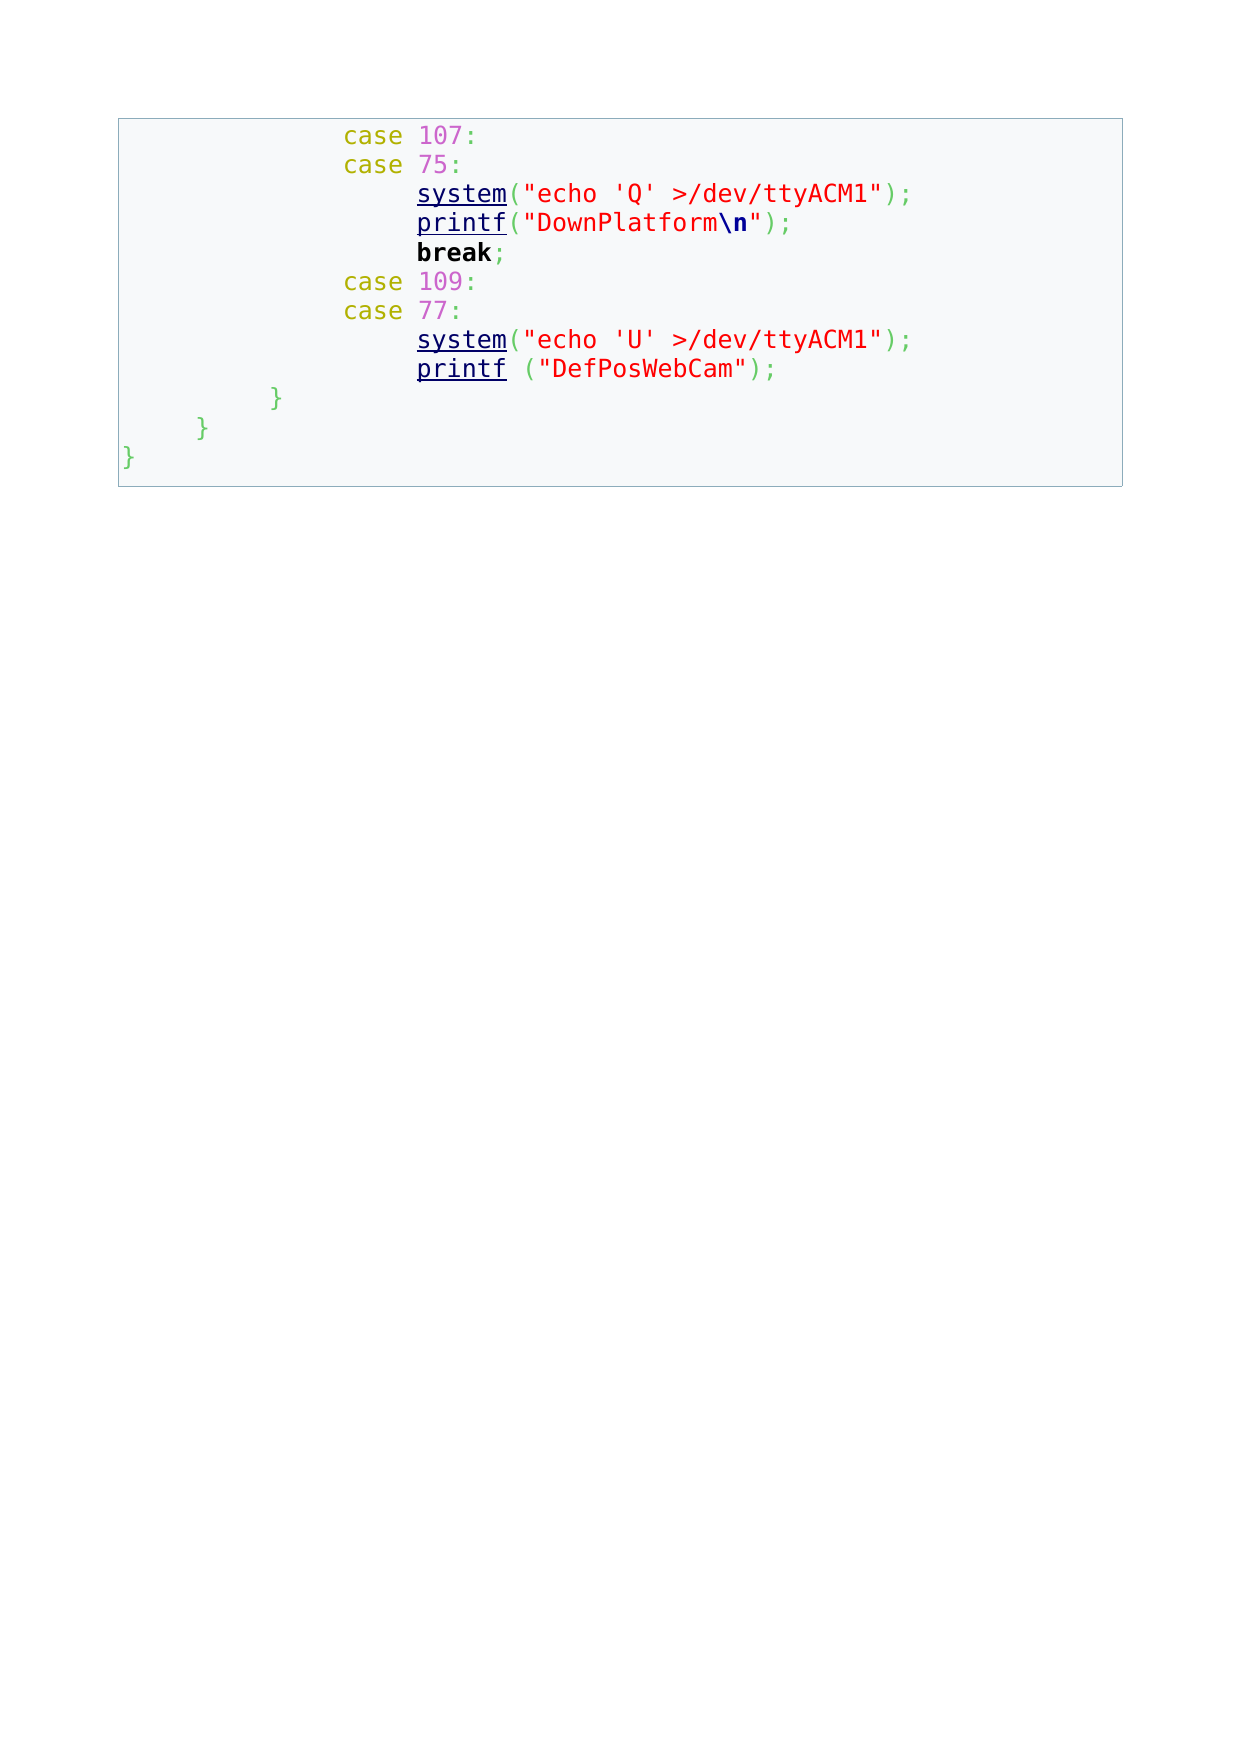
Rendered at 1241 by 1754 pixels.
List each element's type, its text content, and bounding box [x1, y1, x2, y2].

table_header case 107: case 75: system("echo 'Q' >/dev/ttyACM1"); printf("DownPlatform\n"); break; case 109: case 77: system("echo 'U' >/dev/ttyACM1"); printf ("DefPosWebCam"); } } } [119, 119, 1122, 486]
